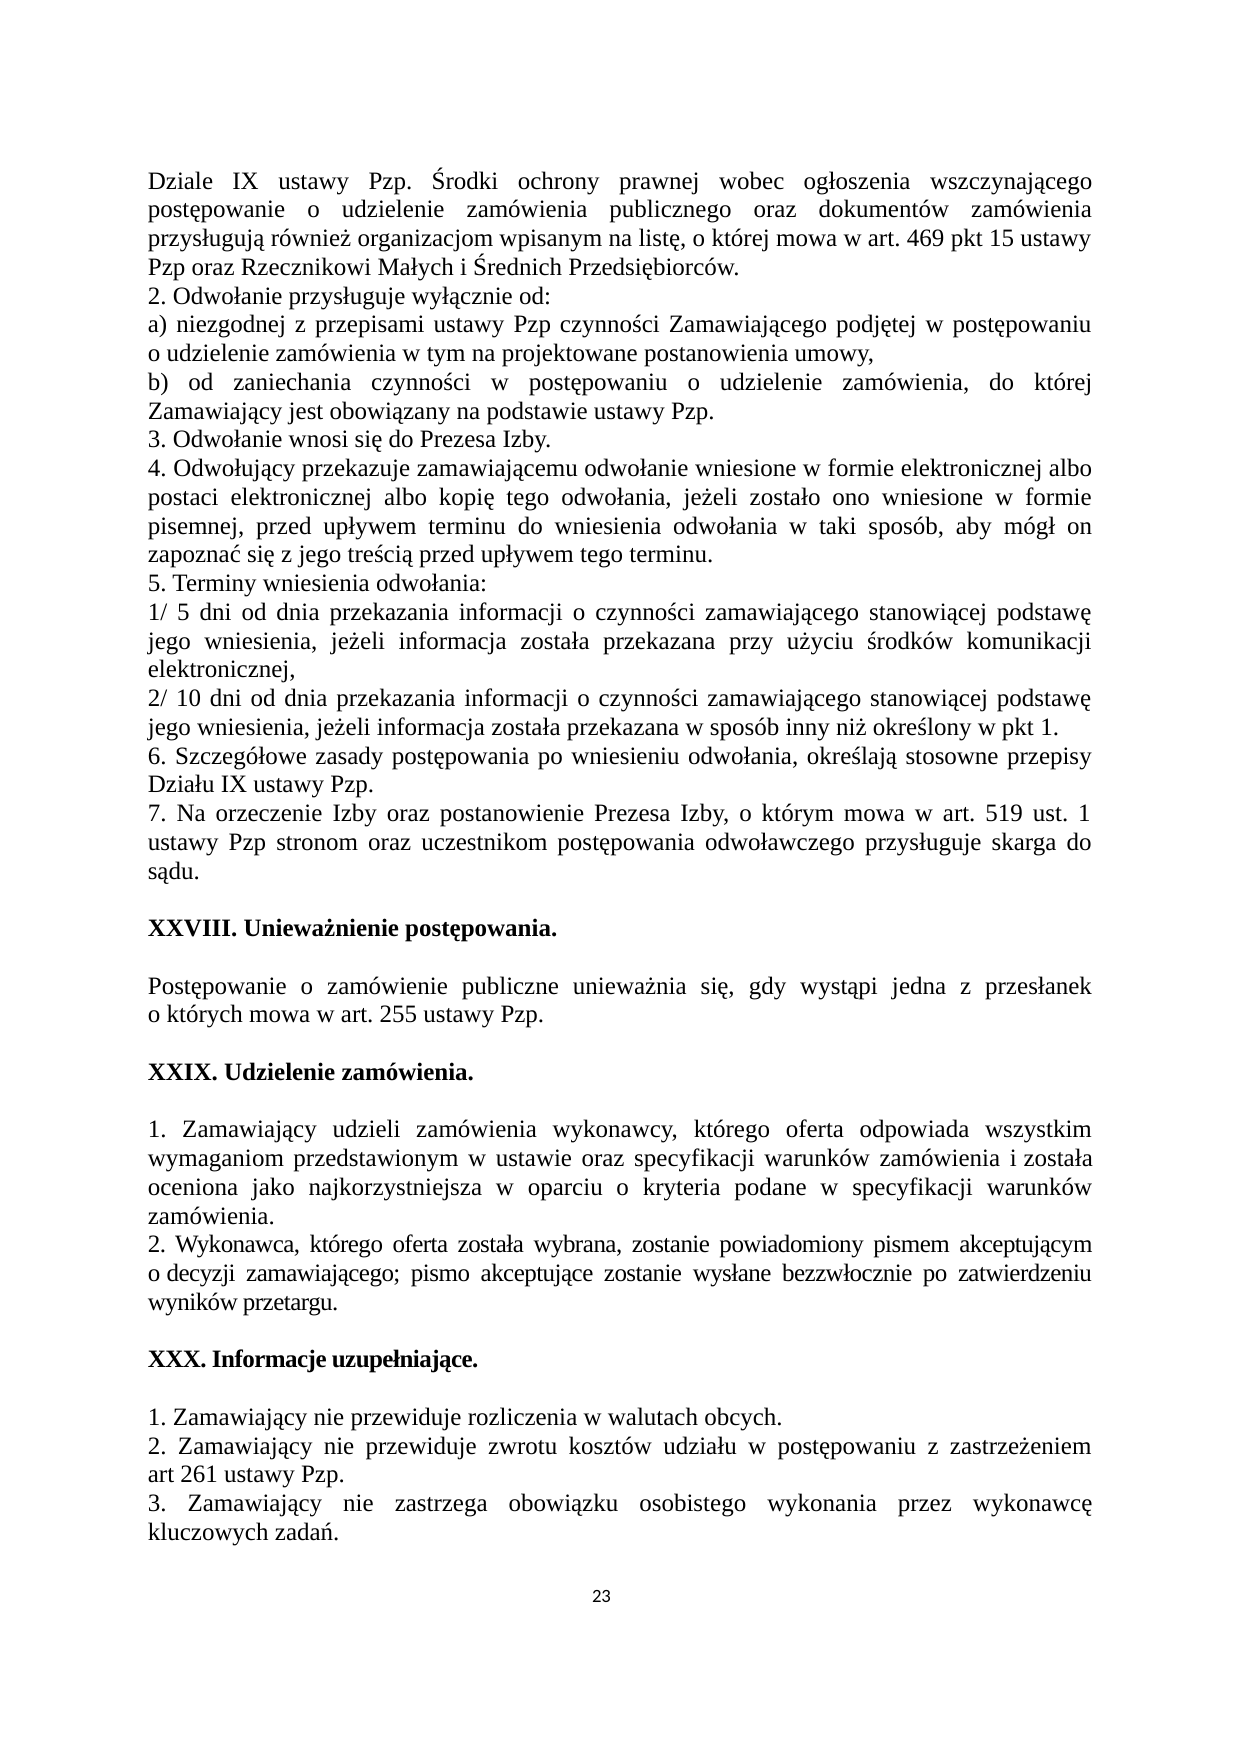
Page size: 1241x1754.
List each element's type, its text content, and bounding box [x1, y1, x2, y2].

text 7. Na orzeczenie Izby oraz postanowienie Prezesa Izby, o którym mowa w art. 519 ust. 1 ustawy Pzp stronom oraz uczestnikom postępowania odwoławczego przysługuje skarga do sądu. [148, 798, 1093, 884]
text XXVIII. Unieważnienie postępowania. [148, 913, 1093, 942]
text 2. Odwołanie przysługuje wyłącznie od: [148, 281, 1093, 309]
text 2/ 10 dni od dnia przekazania informacji o czynności zamawiającego stanowiącej podstawę jego wniesienia, jeżeli informacja została przekazana w sposób inny niż określony w pkt 1. [148, 683, 1093, 741]
text XXX. Informacje uzupełniające. [148, 1344, 1093, 1373]
text Postępowanie o zamówienie publiczne unieważnia się, gdy wystąpi jedna z przesłanek o których mowa w art. 255 ustawy Pzp. [148, 971, 1093, 1028]
text 3. Zamawiający nie zastrzega obowiązku osobistego wykonania przez wykonawcę kluczowych zadań. [148, 1488, 1093, 1546]
text XXIX. Udzielenie zamówienia. [148, 1057, 1093, 1086]
text 2. Wykonawca, którego oferta została wybrana, zostanie powiadomiony pismem akceptującym o decyzji zamawiającego; pismo akceptujące zostanie wysłane bezzwłocznie po zatwierdzeniu wyników przetargu. [148, 1229, 1093, 1316]
text 2. Zamawiający nie przewiduje zwrotu kosztów udziału w postępowaniu z zastrzeżeniem art 261 ustawy Pzp. [148, 1431, 1093, 1488]
text 1. Zamawiający udzieli zamówienia wykonawcy, którego oferta odpowiada wszystkim wymaganiom przedstawionym w ustawie oraz specyfikacji warunków zamówienia i została oceniona jako najkorzystniejsza w oparciu o kryteria podane w specyfikacji warunków zamówienia. [148, 1114, 1093, 1229]
text 1. Zamawiający nie przewiduje rozliczenia w walutach obcych. [148, 1402, 1093, 1431]
text 6. Szczegółowe zasady postępowania po wniesieniu odwołania, określają stosowne przepisy Działu IX ustawy Pzp. [148, 741, 1093, 798]
text 4. Odwołujący przekazuje zamawiającemu odwołanie wniesione w formie elektronicznej albo postaci elektronicznej albo kopię tego odwołania, jeżeli zostało ono wniesione w formie pisemnej, przed upływem terminu do wniesienia odwołania w taki sposób, aby mógł on zapoznać się z jego treścią przed upływem tego terminu. [148, 453, 1093, 568]
text Dziale IX ustawy Pzp. Środki ochrony prawnej wobec ogłoszenia wszczynającego postępowanie o udzielenie zamówienia publicznego oraz dokumentów zamówienia przysługują również organizacjom wpisanym na listę, o której mowa w art. 469 pkt 15 ustawy Pzp oraz Rzecznikowi Małych i Średnich Przedsiębiorców. [148, 166, 1093, 281]
text a) niezgodnej z przepisami ustawy Pzp czynności Zamawiającego podjętej w postępowaniu o udzielenie zamówienia w tym na projektowane postanowienia umowy, [148, 309, 1093, 367]
text 3. Odwołanie wnosi się do Prezesa Izby. [148, 424, 1093, 453]
text 5. Terminy wniesienia odwołania: [148, 568, 1093, 597]
text 1/ 5 dni od dnia przekazania informacji o czynności zamawiającego stanowiącej podstawę jego wniesienia, jeżeli informacja została przekazana przy użyciu środków komunikacji elektronicznej, [148, 597, 1093, 683]
text b) od zaniechania czynności w postępowaniu o udzielenie zamówienia, do której Zamawiający jest obowiązany na podstawie ustawy Pzp. [148, 367, 1093, 424]
